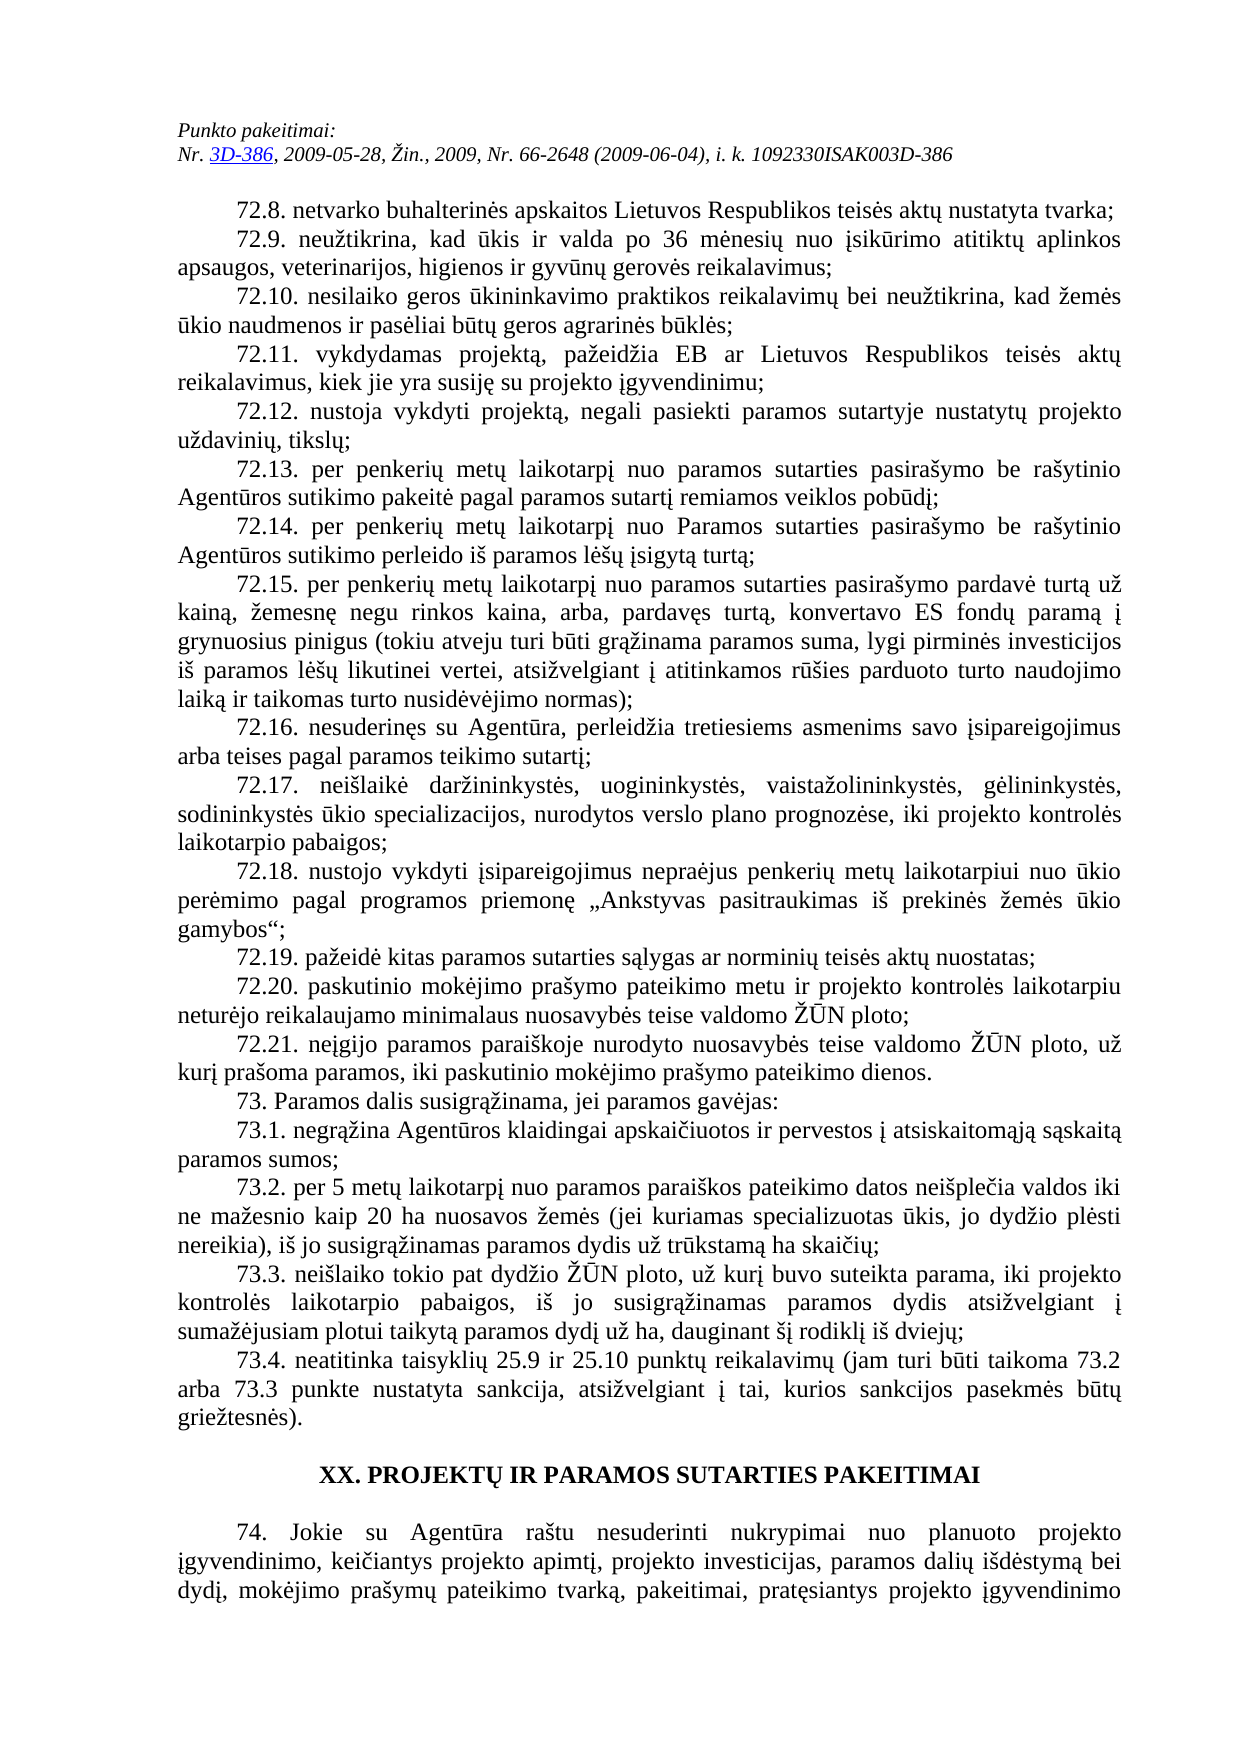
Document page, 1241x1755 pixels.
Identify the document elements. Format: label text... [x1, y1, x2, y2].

text 72.8. netvarko buhalterinės apskaitos Lietuvos Respublikos teisės aktų nustatyta tvarka; [177, 195, 1122, 224]
text Punkto pakeitimai: [177, 118, 1122, 142]
text 72.10. nesilaiko geros ūkininkavimo praktikos reikalavimų bei neužtikrina, kad žemės ūkio naudmenos ir pasėliai būtų geros agrarinės būklės; [177, 281, 1122, 339]
text 73. Paramos dalis susigrąžinama, jei paramos gavėjas: [177, 1086, 1122, 1115]
text 72.19. pažeidė kitas paramos sutarties sąlygas ar norminių teisės aktų nuostatas; [177, 942, 1122, 971]
text Nr. 3D-386, 2009-05-28, Žin., 2009, Nr. 66-2648 (2009-06-04), i. k. 1092330ISAK003D-386 [177, 142, 1122, 166]
text 73.3. neišlaiko tokio pat dydžio ŽŪN ploto, už kurį buvo suteikta parama, iki projekto kontrolės laikotarpio pabaigos, iš jo susigrąžinamas paramos dydis atsižvelgiant į sumažėjusiam plotui taikytą paramos dydį už ha, dauginant šį rodiklį iš dviejų; [177, 1259, 1122, 1345]
text 72.15. per penkerių metų laikotarpį nuo paramos sutarties pasirašymo pardavė turtą už kainą, žemesnę negu rinkos kaina, arba, pardavęs turtą, konvertavo ES fondų paramą į grynuosius pinigus (tokiu atveju turi būti grąžinama paramos suma, lygi pirminės investicijos iš paramos lėšų likutinei vertei, atsižvelgiant į atitinkamos rūšies parduoto turto naudojimo laiką ir taikomas turto nusidėvėjimo normas); [177, 569, 1122, 712]
text 73.4. neatitinka taisyklių 25.9 ir 25.10 punktų reikalavimų (jam turi būti taikoma 73.2 arba 73.3 punkte nustatyta sankcija, atsižvelgiant į tai, kurios sankcijos pasekmės būtų griežtesnės). [177, 1345, 1122, 1431]
text 72.13. per penkerių metų laikotarpį nuo paramos sutarties pasirašymo be rašytinio Agentūros sutikimo pakeitė pagal paramos sutartį remiamos veiklos pobūdį; [177, 454, 1122, 511]
text 74. Jokie su Agentūra raštu nesuderinti nukrypimai nuo planuoto projekto įgyvendinimo, keičiantys projekto apimtį, projekto investicijas, paramos dalių išdėstymą bei dydį, mokėjimo prašymų pateikimo tvarką, pakeitimai, pratęsiantys projekto įgyvendinimo [177, 1517, 1122, 1604]
text XX. PROJEKTŲ IR PARAMOS SUTARTIES PAKEITIMAI [177, 1460, 1122, 1489]
text 72.18. nustojo vykdyti įsipareigojimus nepraėjus penkerių metų laikotarpiui nuo ūkio perėmimo pagal programos priemonę „Ankstyvas pasitraukimas iš prekinės žemės ūkio gamybos“; [177, 856, 1122, 942]
text 72.17. neišlaikė daržininkystės, uogininkystės, vaistažolininkystės, gėlininkystės, sodininkystės ūkio specializacijos, nurodytos verslo plano prognozėse, iki projekto kontrolės laikotarpio pabaigos; [177, 770, 1122, 856]
text 73.1. negrąžina Agentūros klaidingai apskaičiuotos ir pervestos į atsiskaitomąją sąskaitą paramos sumos; [177, 1115, 1122, 1172]
text 72.21. neįgijo paramos paraiškoje nurodyto nuosavybės teise valdomo ŽŪN ploto, už kurį prašoma paramos, iki paskutinio mokėjimo prašymo pateikimo dienos. [177, 1029, 1122, 1086]
text 72.11. vykdydamas projektą, pažeidžia EB ar Lietuvos Respublikos teisės aktų reikalavimus, kiek jie yra susiję su projekto įgyvendinimu; [177, 339, 1122, 396]
text 72.9. neužtikrina, kad ūkis ir valda po 36 mėnesių nuo įsikūrimo atitiktų aplinkos apsaugos, veterinarijos, higienos ir gyvūnų gerovės reikalavimus; [177, 224, 1122, 281]
text 72.16. nesuderinęs su Agentūra, perleidžia tretiesiems asmenims savo įsipareigojimus arba teises pagal paramos teikimo sutartį; [177, 712, 1122, 770]
text 72.14. per penkerių metų laikotarpį nuo Paramos sutarties pasirašymo be rašytinio Agentūros sutikimo perleido iš paramos lėšų įsigytą turtą; [177, 511, 1122, 569]
text 72.20. paskutinio mokėjimo prašymo pateikimo metu ir projekto kontrolės laikotarpiu neturėjo reikalaujamo minimalaus nuosavybės teise valdomo ŽŪN ploto; [177, 971, 1122, 1029]
text 72.12. nustoja vykdyti projektą, negali pasiekti paramos sutartyje nustatytų projekto uždavinių, tikslų; [177, 396, 1122, 454]
text 73.2. per 5 metų laikotarpį nuo paramos paraiškos pateikimo datos neišplečia valdos iki ne mažesnio kaip 20 ha nuosavos žemės (jei kuriamas specializuotas ūkis, jo dydžio plėsti nereikia), iš jo susigrąžinamas paramos dydis už trūkstamą ha skaičių; [177, 1172, 1122, 1259]
